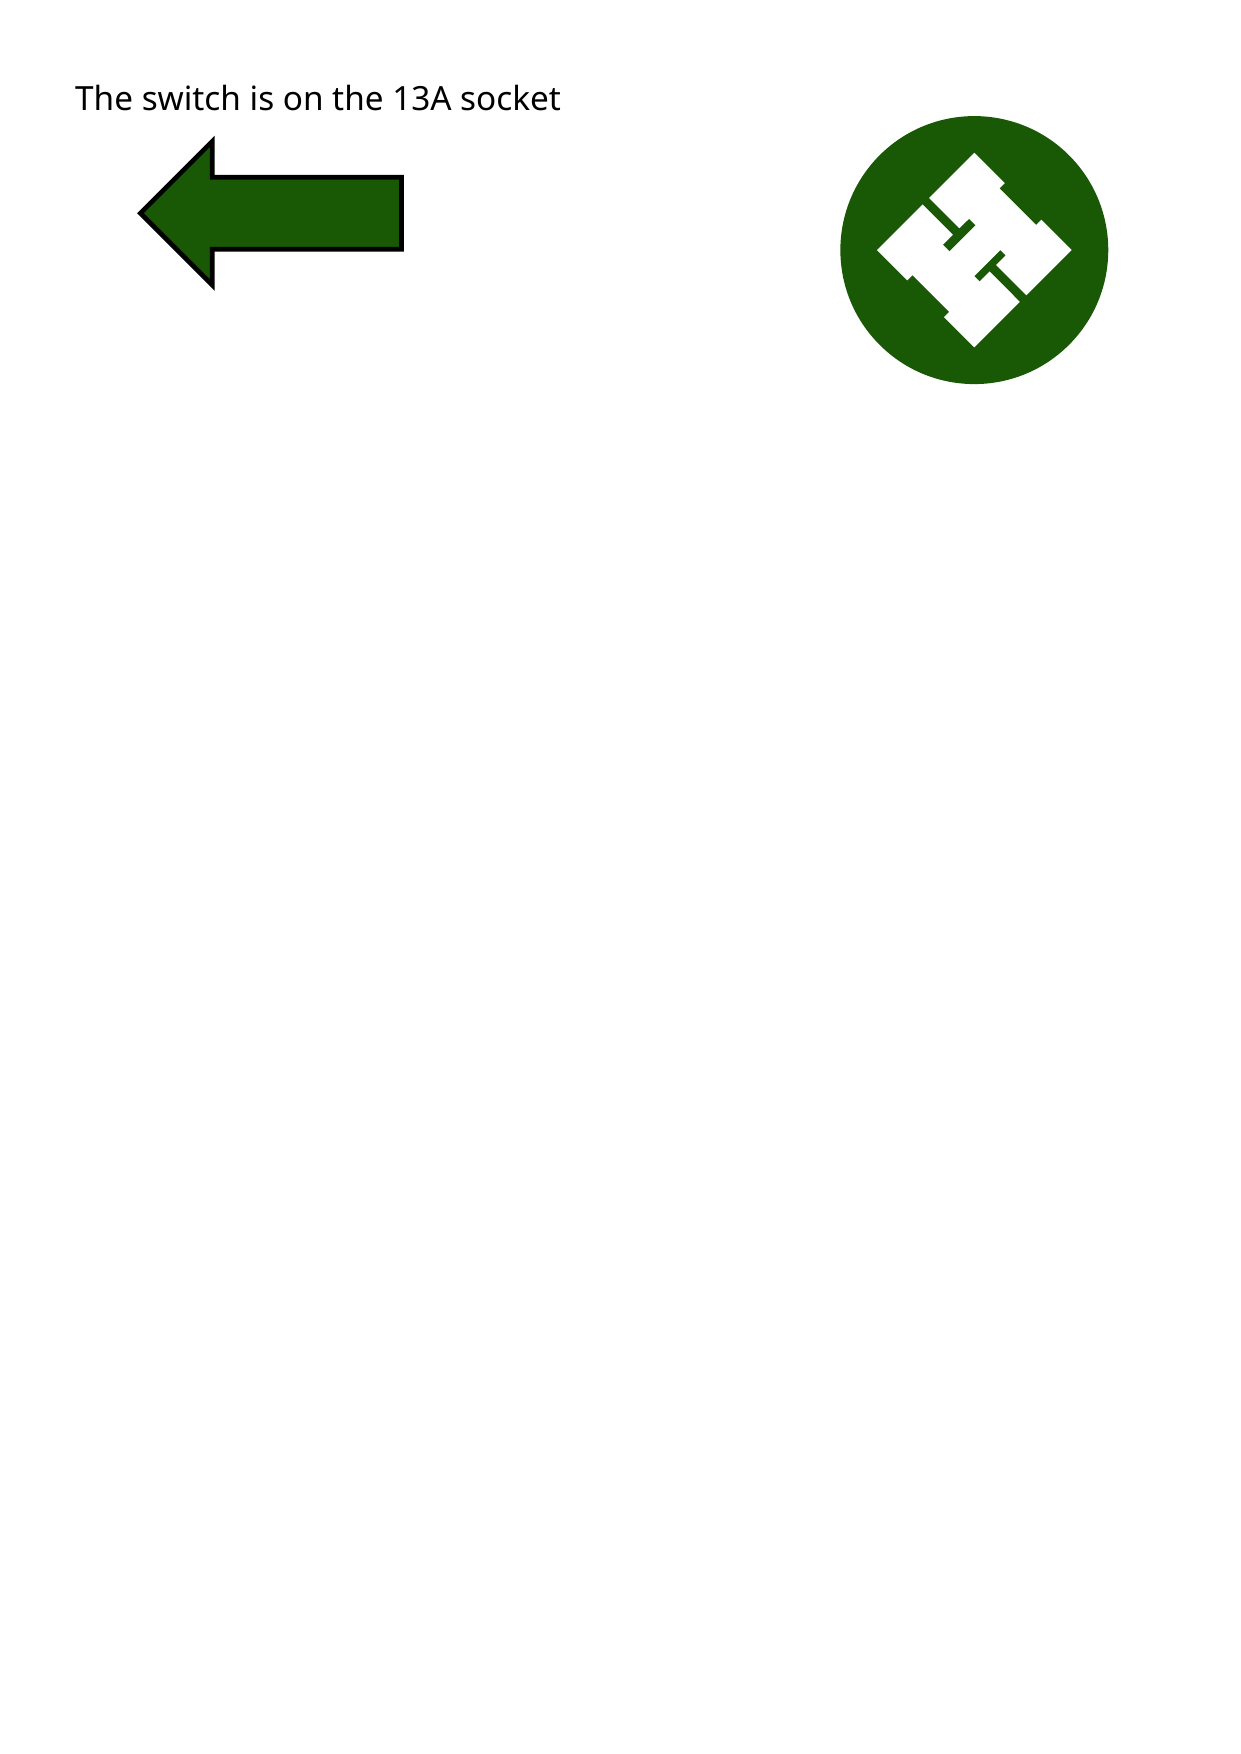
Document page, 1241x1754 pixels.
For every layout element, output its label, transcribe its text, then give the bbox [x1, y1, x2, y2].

text The switch is on the 13A socket [75, 75, 1165, 120]
